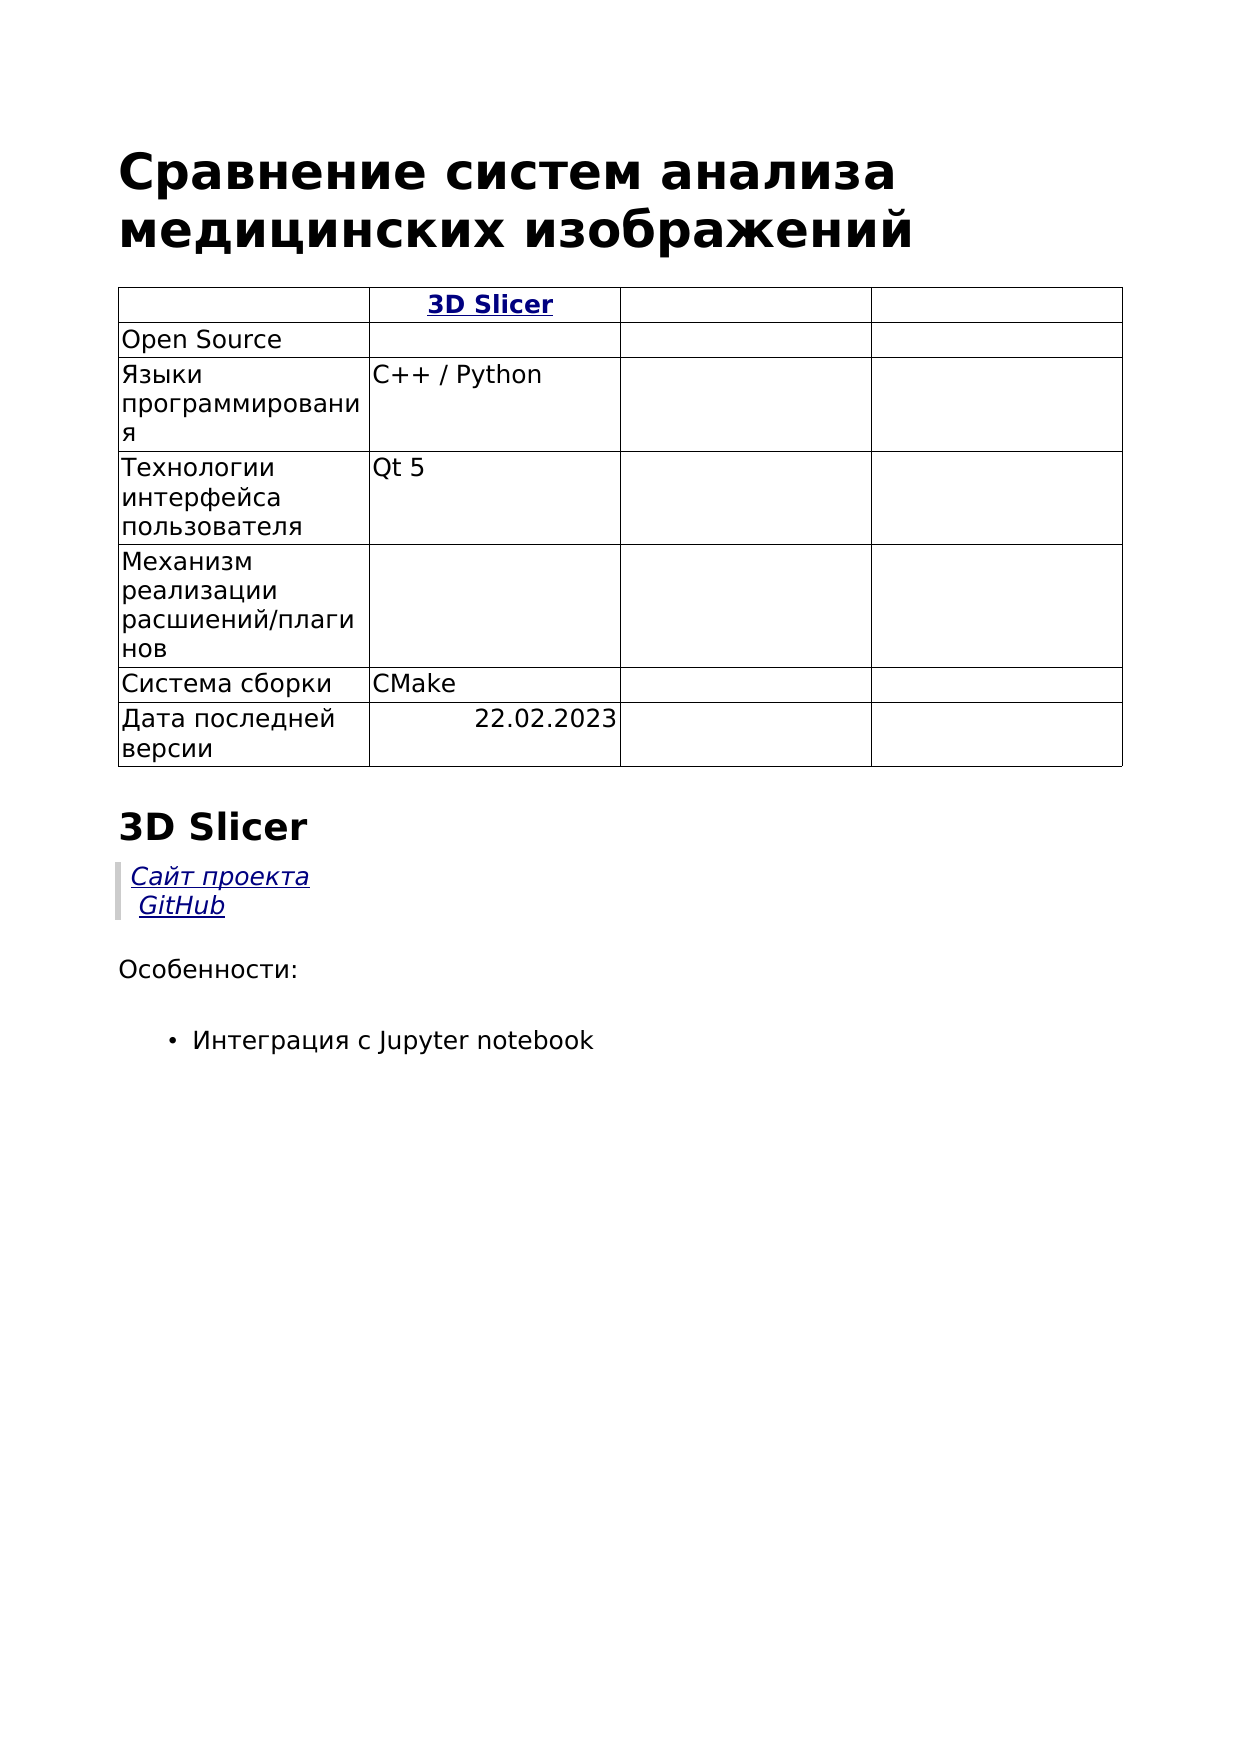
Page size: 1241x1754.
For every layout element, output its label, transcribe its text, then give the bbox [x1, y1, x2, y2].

list Интеграция с Jupyter notebook [177, 1026, 1122, 1056]
table_header Сайт проекта GitHub [121, 862, 1122, 920]
table_cell [621, 452, 871, 544]
table_cell C++ / Python [370, 358, 620, 451]
subtitle 3D Slicer [118, 806, 1122, 849]
table_cell [872, 668, 1122, 702]
table_cell CMake [370, 668, 620, 702]
table_cell Языки программирования [119, 358, 369, 451]
table_cell [872, 452, 1122, 544]
table_cell Система сборки [119, 668, 369, 702]
subtitle Сравнение систем анализа медицинских изображений [118, 143, 1122, 259]
table_cell Дата последней версии [119, 703, 369, 766]
text Особенности: [118, 955, 1122, 984]
table_header [119, 288, 369, 322]
table_cell Механизм реализации расшиений/плагинов [119, 545, 369, 667]
table_cell [370, 545, 620, 667]
table_header 3D Slicer [370, 288, 620, 322]
table_cell 22.02.2023 [370, 703, 620, 766]
table_cell [370, 323, 620, 357]
table_cell [621, 703, 871, 766]
table_cell Open Source [119, 323, 369, 357]
table_header [621, 288, 871, 322]
table_cell [621, 323, 871, 357]
table_cell Технологии интерфейса пользователя [119, 452, 369, 544]
table_cell [872, 703, 1122, 766]
table_cell [621, 668, 871, 702]
table_cell [621, 358, 871, 451]
table_header [872, 288, 1122, 322]
table_cell [872, 545, 1122, 667]
table_cell [872, 323, 1122, 357]
table_cell Qt 5 [370, 452, 620, 544]
table_cell [872, 358, 1122, 451]
table_cell [621, 545, 871, 667]
